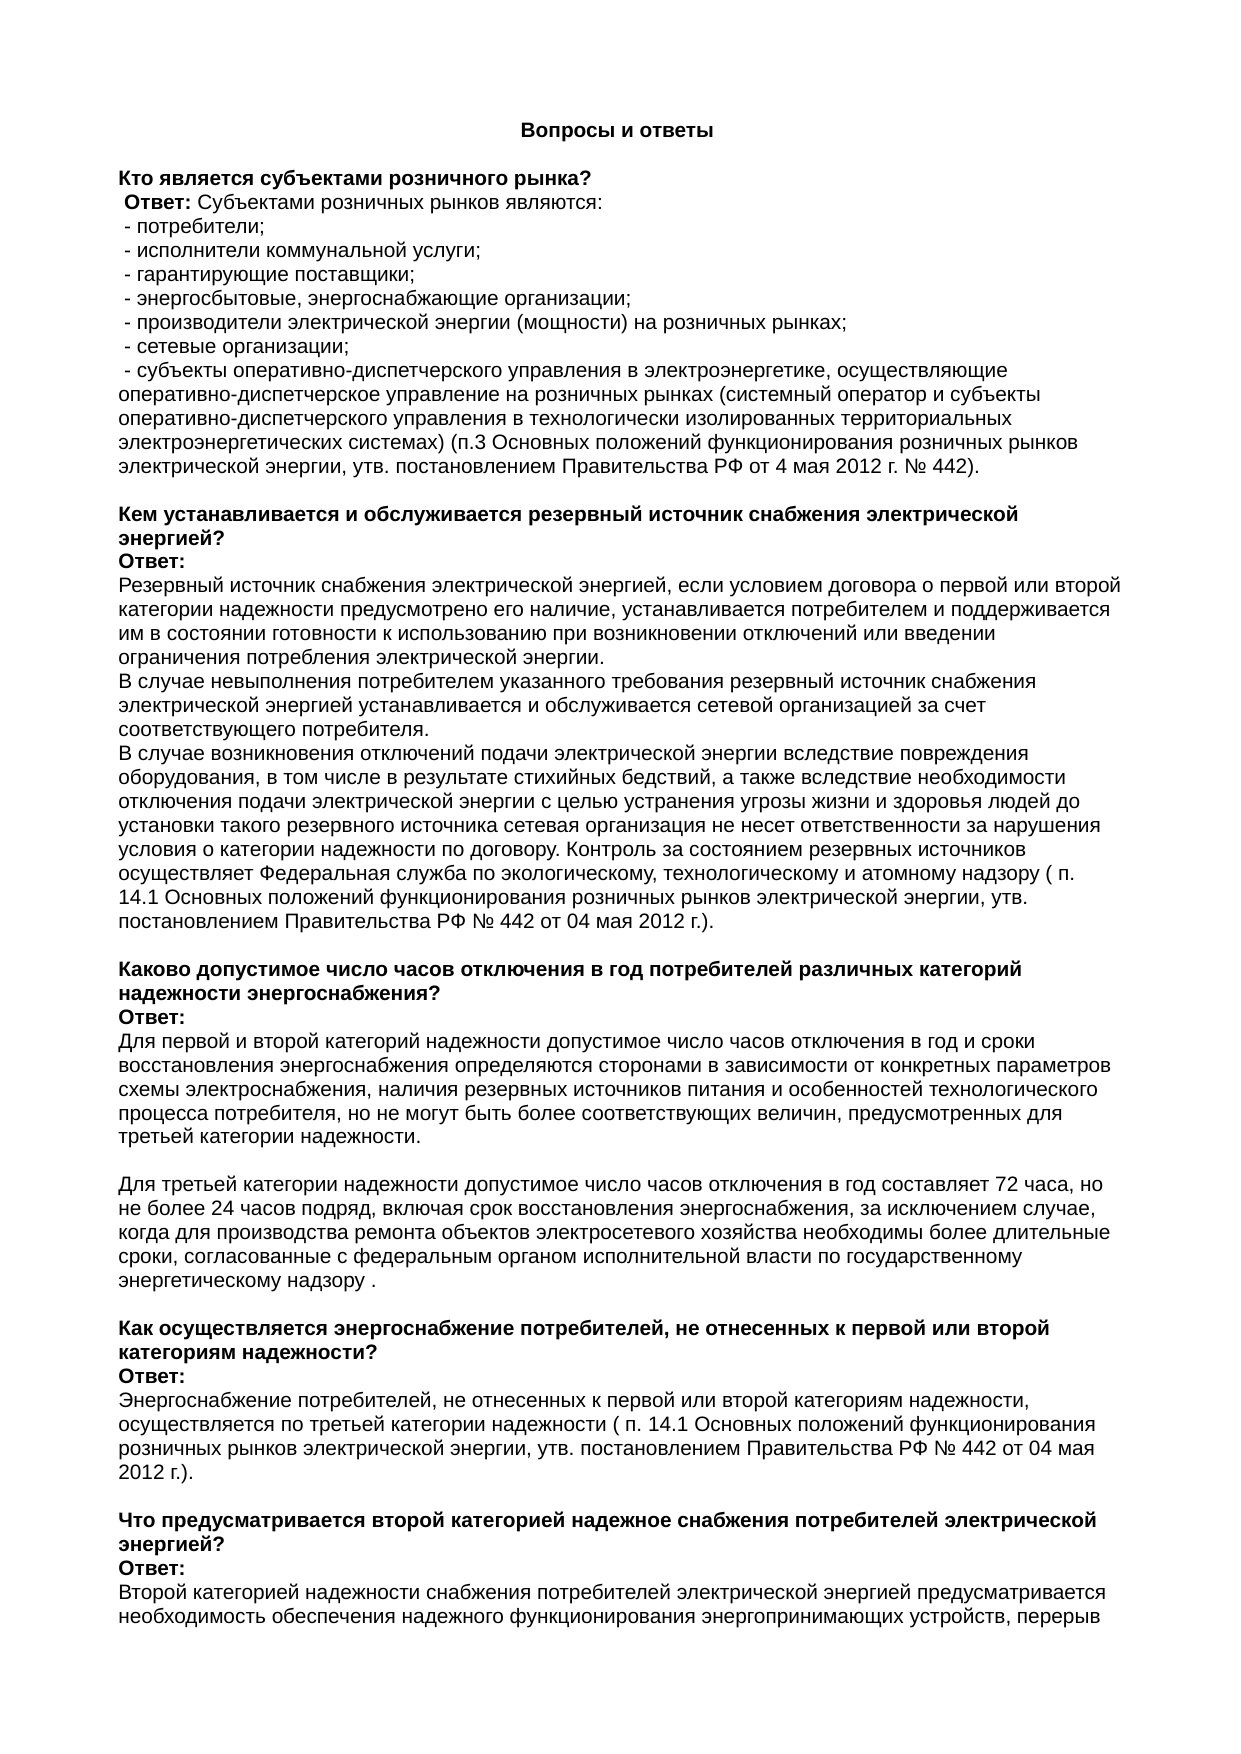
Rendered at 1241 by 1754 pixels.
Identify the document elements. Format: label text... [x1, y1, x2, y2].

text - сетевые организации; [118, 334, 1122, 358]
text Ответ: [118, 549, 1122, 573]
text Ответ: Субъектами розничных рынков являются: [118, 190, 1122, 214]
text - потребители; [118, 214, 1122, 238]
text Ответ: [118, 1364, 1122, 1388]
text - исполнители коммунальной услуги; [118, 238, 1122, 262]
text Второй категорией надежности снабжения потребителей электрической энергией предусматривается необходимость обеспечения надежного функционирования энергопринимающих устройств, перерыв [118, 1579, 1122, 1627]
text Что предусматривается второй категорией надежное снабжения потребителей электрической энергией? [118, 1508, 1122, 1556]
text Для первой и второй категорий надежности допустимое число часов отключения в год и сроки восстановления энергоснабжения определяются сторонами в зависимости от конкретных параметров схемы электроснабжения, наличия резервных источников питания и особенностей технологического процесса потребителя, но не могут быть более соответствующих величин, предусмотренных для третьей категории надежности. [118, 1028, 1122, 1148]
text Энергоснабжение потребителей, не отнесенных к первой или второй категориям надежности, осуществляется по третьей категории надежности ( п. 14.1 Основных положений функционирования розничных рынков электрической энергии, утв. постановлением Правительства РФ № 442 от 04 мая 2012 г.). [118, 1388, 1122, 1484]
text Кто является субъектами розничного рынка? [118, 166, 1122, 190]
text Ответ: [118, 1556, 1122, 1579]
text Резервный источник снабжения электрической энергией, если условием договора о первой или второй категории надежности предусмотрено его наличие, устанавливается потребителем и поддерживается им в состоянии готовности к использованию при возникновении отключений или введении ограничения потребления электрической энергии. [118, 573, 1122, 669]
text Вопросы и ответы [118, 118, 1122, 142]
text - энергосбытовые, энергоснабжающие организации; [118, 286, 1122, 310]
text - производители электрической энергии (мощности) на розничных рынках; [118, 310, 1122, 334]
text - субъекты оперативно-диспетчерского управления в электроэнергетике, осуществляющие оперативно-диспетчерское управление на розничных рынках (системный оператор и субъекты оперативно-диспетчерского управления в технологически изолированных территориальных электроэнергетических системах) (п.3 Основных положений функционирования розничных рынков электрической энергии, утв. постановлением Правительства РФ от 4 мая 2012 г. № 442). [118, 358, 1122, 477]
text Кем устанавливается и обслуживается резервный источник снабжения электрической энергией? [118, 501, 1122, 549]
text - гарантирующие поставщики; [118, 262, 1122, 286]
text Каково допустимое число часов отключения в год потребителей различных категорий надежности энергоснабжения? [118, 957, 1122, 1004]
text Ответ: [118, 1004, 1122, 1028]
text Как осуществляется энергоснабжение потребителей, не отнесенных к первой или второй категориям надежности? [118, 1316, 1122, 1364]
text Для третьей категории надежности допустимое число часов отключения в год составляет 72 часа, но не более 24 часов подряд, включая срок восстановления энергоснабжения, за исключением случае, когда для производства ремонта объектов электросетевого хозяйства необходимы более длительные сроки, согласованные с федеральным органом исполнительной власти по государственному энергетическому надзору . [118, 1172, 1122, 1292]
text В случае невыполнения потребителем указанного требования резервный источник снабжения электрической энергией устанавливается и обслуживается сетевой организацией за счет соответствующего потребителя. [118, 669, 1122, 741]
text В случае возникновения отключений подачи электрической энергии вследствие повреждения оборудования, в том числе в результате стихийных бедствий, а также вследствие необходимости отключения подачи электрической энергии с целью устранения угрозы жизни и здоровья людей до установки такого резервного источника сетевая организация не несет ответственности за нарушения условия о категории надежности по договору. Контроль за состоянием резервных источников осуществляет Федеральная служба по экологическому, технологическому и атомному надзору ( п. 14.1 Основных положений функционирования розничных рынков электрической энергии, утв. постановлением Правительства РФ № 442 от 04 мая 2012 г.). [118, 741, 1122, 933]
